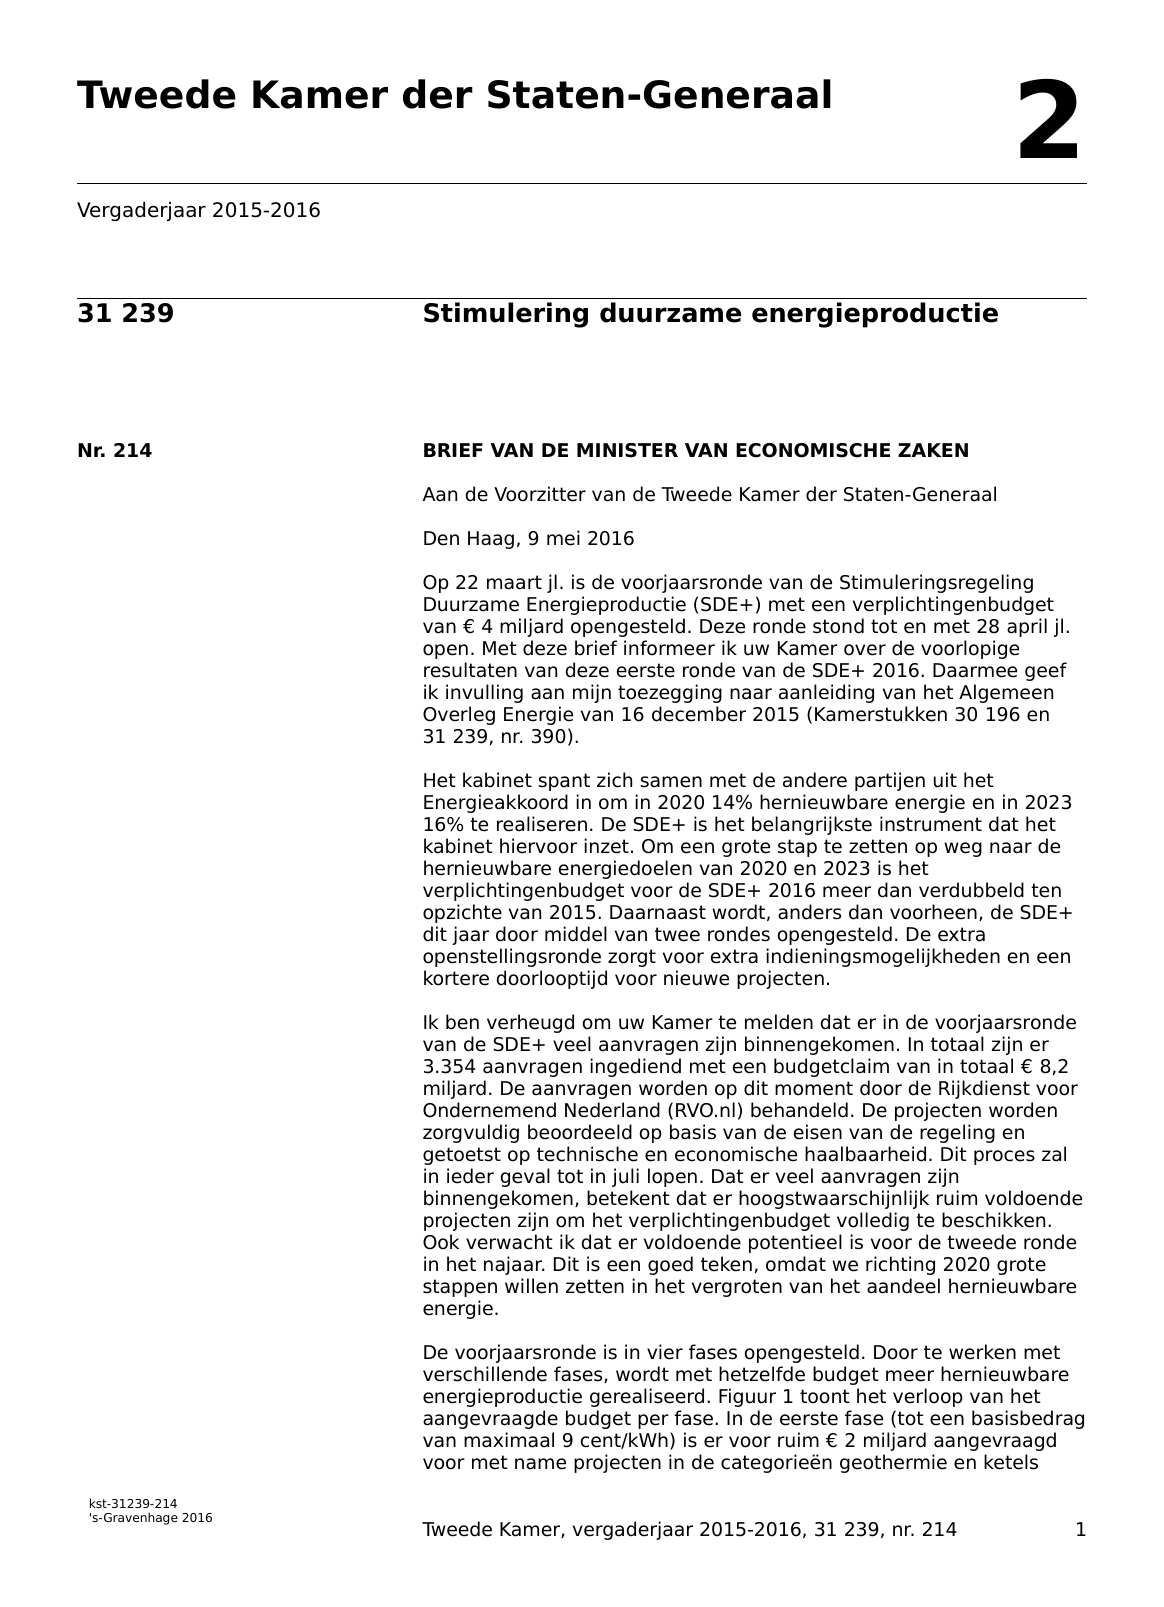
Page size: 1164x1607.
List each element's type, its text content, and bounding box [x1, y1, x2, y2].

text Ik ben verheugd om uw Kamer te melden dat er in de voorjaarsronde van de SDE+ veel aanvragen zijn binnengekomen. In totaal zijn er 3.354 aanvragen ingediend met een budgetclaim van in totaal € 8,2 miljard. De aanvragen worden op dit moment door de Rijkdienst voor Ondernemend Nederland (RVO.nl) behandeld. De projecten worden zorgvuldig beoordeeld op basis van de eisen van de regeling en getoetst op technische en economische haalbaarheid. Dit proces zal in ieder geval tot in juli lopen. Dat er veel aanvragen zijn binnengekomen, betekent dat er hoogstwaarschijnlijk ruim voldoende projecten zijn om het verplichtingenbudget volledig te beschikken. Ook verwacht ik dat er voldoende potentieel is voor de tweede ronde in het najaar. Dit is een goed teken, omdat we richting 2020 grote stappen willen zetten in het vergroten van het aandeel hernieuwbare energie. [422, 1012, 1087, 1320]
text 's-Gravenhage 2016 [88, 1511, 323, 1525]
text Den Haag, 9 mei 2016 [422, 528, 1087, 550]
text Op 22 maart jl. is de voorjaarsronde van de Stimuleringsregeling Duurzame Energieproductie (SDE+) met een verplichtingenbudget van € 4 miljard opengesteld. Deze ronde stond tot en met 28 april jl. open. Met deze brief informeer ik uw Kamer over de voorlopige resultaten van deze eerste ronde van de SDE+ 2016. Daarmee geef ik invulling aan mijn toezegging naar aanleiding van het Algemeen Overleg Energie van 16 december 2015 (Kamerstukken 30 196 en 31 239, nr. 390). [422, 572, 1087, 748]
table_header 2 [886, 59, 1087, 183]
table_header Tweede Kamer der Staten-Generaal [77, 59, 886, 183]
subtitle Nr. 214 BRIEF VAN DE MINISTER VAN ECONOMISCHE ZAKEN [77, 440, 1087, 462]
text kst-31239-214 [88, 1497, 323, 1511]
text Aan de Voorzitter van de Tweede Kamer der Staten-Generaal [422, 484, 1087, 506]
table_cell Vergaderjaar 2015-2016 [77, 184, 1087, 298]
subtitle 31 239 Stimulering duurzame energieproductie [77, 299, 1087, 329]
text De voorjaarsronde is in vier fases opengesteld. Door te werken met verschillende fases, wordt met hetzelfde budget meer hernieuwbare energieproductie gerealiseerd. Figuur 1 toont het verloop van het aangevraagde budget per fase. In de eerste fase (tot een basisbedrag van maximaal 9 cent/kWh) is er voor ruim € 2 miljard aangevraagd voor met name projecten in de categorieën geothermie en ketels [422, 1342, 1087, 1474]
text Het kabinet spant zich samen met de andere partijen uit het Energieakkoord in om in 2020 14% hernieuwbare energie en in 2023 16% te realiseren. De SDE+ is het belangrijkste instrument dat het kabinet hiervoor inzet. Om een grote stap te zetten op weg naar de hernieuwbare energiedoelen van 2020 en 2023 is het verplichtingenbudget voor de SDE+ 2016 meer dan verdubbeld ten opzichte van 2015. Daarnaast wordt, anders dan voorheen, de SDE+ dit jaar door middel van twee rondes opengesteld. De extra openstellingsronde zorgt voor extra indieningsmogelijkheden en een kortere doorlooptijd voor nieuwe projecten. [422, 770, 1087, 990]
